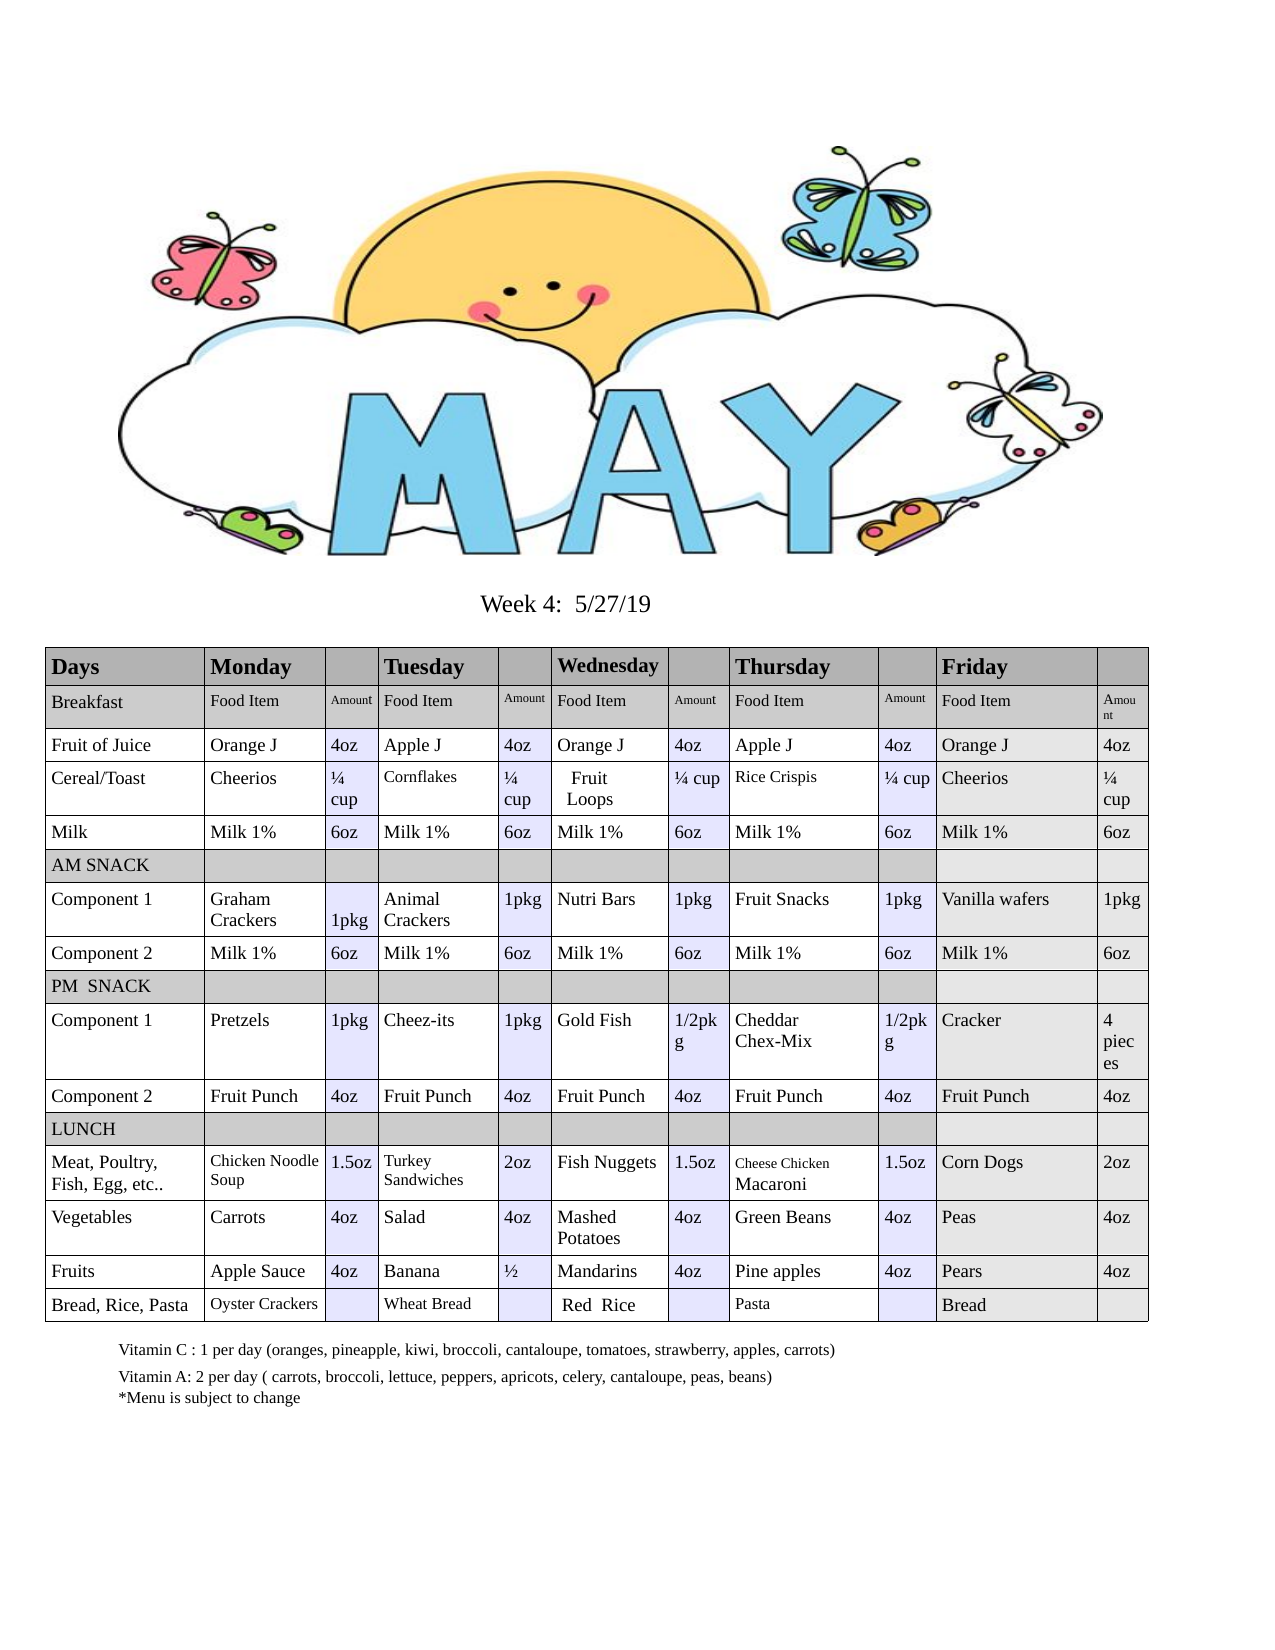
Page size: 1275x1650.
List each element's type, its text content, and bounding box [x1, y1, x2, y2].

table_cell Cheerios [205, 762, 325, 815]
table_cell [499, 850, 551, 882]
table_cell 1pkg [1098, 883, 1148, 936]
table_cell Cereal/Toast [46, 762, 204, 815]
table_cell 6oz [879, 937, 936, 969]
table_header [879, 648, 936, 685]
table_cell Cheddar Chex-Mix [730, 1004, 878, 1079]
text Vitamin C : 1 per day (oranges, pineapple, kiwi, broccoli, cantaloupe, tomatoes, strawberry, apples, carrots) [118, 1340, 1157, 1359]
text Vitamin A: 2 per day ( carrots, broccoli, lettuce, peppers, apricots, celery, cantaloupe, peas, beans) [118, 1359, 1157, 1388]
table_cell 4oz [669, 729, 729, 761]
table_cell ¼ cup [669, 762, 729, 815]
table_cell [669, 1113, 729, 1145]
table_cell Cornflakes [379, 762, 498, 815]
table_cell Nutri Bars [552, 883, 668, 936]
table_cell Animal Crackers [379, 883, 498, 936]
table_cell Fruit of Juice [46, 729, 204, 761]
table_header Tuesday [379, 648, 498, 685]
table_cell 4oz [879, 1256, 936, 1288]
table_cell Amount [1098, 686, 1148, 728]
table_cell ¼ cup [1098, 762, 1148, 815]
table_cell [730, 850, 878, 882]
table_cell 1.5oz [669, 1146, 729, 1200]
table_cell [326, 971, 378, 1003]
table_cell Fruit Loops [552, 762, 668, 815]
table_cell 4oz [669, 1256, 729, 1288]
table_cell 1/2pkg [669, 1004, 729, 1079]
table_cell Apple J [379, 729, 498, 761]
table_cell 4oz [879, 1080, 936, 1112]
table_cell ¼ cup [879, 762, 936, 815]
table_cell 6oz [499, 937, 551, 969]
table_cell Pretzels [205, 1004, 325, 1079]
table_cell AM SNACK [46, 850, 204, 882]
table_cell 4oz [879, 1201, 936, 1254]
table_header [669, 648, 729, 685]
table_cell Fish Nuggets [552, 1146, 668, 1200]
table_cell Banana [379, 1256, 498, 1288]
table_cell Graham Crackers [205, 883, 325, 936]
table_cell Milk 1% [937, 816, 1097, 848]
table_cell Fruit Punch [552, 1080, 668, 1112]
table_cell Vegetables [46, 1201, 204, 1254]
table_cell [1098, 1289, 1148, 1321]
table_cell 1.5oz [879, 1146, 936, 1200]
table_cell Apple Sauce [205, 1256, 325, 1288]
table_header Days [46, 648, 204, 685]
table_cell Pasta [730, 1289, 878, 1321]
table_cell Turkey Sandwiches [379, 1146, 498, 1200]
table_cell 4oz [326, 729, 378, 761]
table_header Wednesday [552, 648, 668, 685]
table_cell Mandarins [552, 1256, 668, 1288]
table_cell Fruit Punch [937, 1080, 1097, 1112]
table_cell Carrots [205, 1201, 325, 1254]
table_cell Fruit Punch [730, 1080, 878, 1112]
table_cell Oyster Crackers [205, 1289, 325, 1321]
table_cell Mashed Potatoes [552, 1201, 668, 1254]
table_cell Bread [937, 1289, 1097, 1321]
table_cell Food Item [379, 686, 498, 728]
table_cell Pears [937, 1256, 1097, 1288]
table_cell 6oz [1098, 937, 1148, 969]
table_cell 1pkg [499, 883, 551, 936]
table_cell [552, 1113, 668, 1145]
table_cell [879, 971, 936, 1003]
table_cell [326, 1289, 378, 1321]
table_cell Cheerios [937, 762, 1097, 815]
table_cell Amount [879, 686, 936, 728]
table_cell 4oz [1098, 1080, 1148, 1112]
table_cell 1pkg [326, 883, 378, 936]
table_cell 6oz [326, 937, 378, 969]
table_cell Milk 1% [552, 816, 668, 848]
table_cell Cheese Chicken Macaroni [730, 1146, 878, 1200]
table_cell [205, 971, 325, 1003]
table_cell 6oz [669, 816, 729, 848]
table_cell 1pkg [326, 1004, 378, 1079]
table_cell Milk 1% [730, 937, 878, 969]
table_cell [205, 850, 325, 882]
table_cell [879, 850, 936, 882]
table_cell Milk 1% [205, 816, 325, 848]
table_cell 4oz [499, 1080, 551, 1112]
table_cell Cracker [937, 1004, 1097, 1079]
table_cell [1098, 971, 1148, 1003]
table_cell Component 2 [46, 1080, 204, 1112]
table_cell [1098, 850, 1148, 882]
table_cell [937, 971, 1097, 1003]
table_cell Salad [379, 1201, 498, 1254]
table_cell Milk 1% [730, 816, 878, 848]
table_cell 4oz [499, 1201, 551, 1254]
table_cell 4oz [669, 1080, 729, 1112]
table_cell 4oz [1098, 1201, 1148, 1254]
table_cell Bread, Rice, Pasta [46, 1289, 204, 1321]
table_cell 4oz [879, 729, 936, 761]
table_cell Fruit Punch [379, 1080, 498, 1112]
table_cell Amount [669, 686, 729, 728]
table_cell [379, 971, 498, 1003]
table_cell Amount [326, 686, 378, 728]
table_cell Food Item [937, 686, 1097, 728]
text Week 4: 5/27/19 [118, 589, 1157, 618]
table_cell Food Item [205, 686, 325, 728]
table_cell 1/2pkg [879, 1004, 936, 1079]
table_cell 2oz [1098, 1146, 1148, 1200]
table_cell [669, 850, 729, 882]
table_cell Meat, Poultry, Fish, Egg, etc.. [46, 1146, 204, 1200]
table_cell [879, 1289, 936, 1321]
table_cell Rice Crispis [730, 762, 878, 815]
table_cell Food Item [730, 686, 878, 728]
table_cell [730, 1113, 878, 1145]
table_cell 1pkg [879, 883, 936, 936]
table_cell Pine apples [730, 1256, 878, 1288]
table_cell Milk 1% [552, 937, 668, 969]
table_cell 4oz [326, 1201, 378, 1254]
text *Menu is subject to change [118, 1388, 1157, 1407]
picture [118, 146, 1103, 556]
table_header Friday [937, 648, 1097, 685]
table_cell Amount [499, 686, 551, 728]
table_cell [379, 1113, 498, 1145]
table_cell [669, 1289, 729, 1321]
table_cell Chicken Noodle Soup [205, 1146, 325, 1200]
table_cell 4oz [669, 1201, 729, 1254]
table_cell [937, 850, 1097, 882]
table_cell [730, 971, 878, 1003]
table_cell 4oz [499, 729, 551, 761]
table_cell 4oz [326, 1256, 378, 1288]
table_cell Fruit Punch [205, 1080, 325, 1112]
table_cell 6oz [669, 937, 729, 969]
table_cell PM SNACK [46, 971, 204, 1003]
table_cell Fruits [46, 1256, 204, 1288]
table_cell Orange J [937, 729, 1097, 761]
table_cell 1pkg [499, 1004, 551, 1079]
table_cell [499, 1289, 551, 1321]
table_cell Food Item [552, 686, 668, 728]
table_cell 4 pieces [1098, 1004, 1148, 1079]
table_cell [879, 1113, 936, 1145]
table_header Monday [205, 648, 325, 685]
table_header Thursday [730, 648, 878, 685]
table_cell LUNCH [46, 1113, 204, 1145]
table_cell 6oz [879, 816, 936, 848]
table_cell Milk 1% [379, 937, 498, 969]
table_cell Fruit Snacks [730, 883, 878, 936]
table_cell [499, 971, 551, 1003]
table_cell Orange J [552, 729, 668, 761]
table_cell Orange J [205, 729, 325, 761]
table_cell Cheez-its [379, 1004, 498, 1079]
table_cell [1098, 1113, 1148, 1145]
table_cell 4oz [326, 1080, 378, 1112]
table_cell 4oz [1098, 729, 1148, 761]
table_cell Component 1 [46, 1004, 204, 1079]
table_cell Component 1 [46, 883, 204, 936]
table_cell Gold Fish [552, 1004, 668, 1079]
table_cell Apple J [730, 729, 878, 761]
table_cell Breakfast [46, 686, 204, 728]
table_header [499, 648, 551, 685]
table_cell [669, 971, 729, 1003]
table_cell 6oz [1098, 816, 1148, 848]
table_cell Green Beans [730, 1201, 878, 1254]
table_cell [326, 850, 378, 882]
table_cell Corn Dogs [937, 1146, 1097, 1200]
table_cell Red Rice [552, 1289, 668, 1321]
table_cell 1pkg [669, 883, 729, 936]
table_cell 6oz [326, 816, 378, 848]
table_header [326, 648, 378, 685]
table_cell [552, 971, 668, 1003]
table_cell Milk 1% [205, 937, 325, 969]
table_cell [552, 850, 668, 882]
table_header [1098, 648, 1148, 685]
table_cell ½ [499, 1256, 551, 1288]
table_cell Peas [937, 1201, 1097, 1254]
table_cell [379, 850, 498, 882]
table_cell 4oz [1098, 1256, 1148, 1288]
table_cell [937, 1113, 1097, 1145]
table_cell Component 2 [46, 937, 204, 969]
table_cell [326, 1113, 378, 1145]
table_cell Wheat Bread [379, 1289, 498, 1321]
table_cell Milk 1% [937, 937, 1097, 969]
table_cell ¼ cup [499, 762, 551, 815]
table_cell [499, 1113, 551, 1145]
table_cell Vanilla wafers [937, 883, 1097, 936]
table_cell ¼ cup [326, 762, 378, 815]
table_cell 2oz [499, 1146, 551, 1200]
table_cell 6oz [499, 816, 551, 848]
table_cell [205, 1113, 325, 1145]
table_cell Milk 1% [379, 816, 498, 848]
table_cell Milk [46, 816, 204, 848]
table_cell 1.5oz [326, 1146, 378, 1200]
